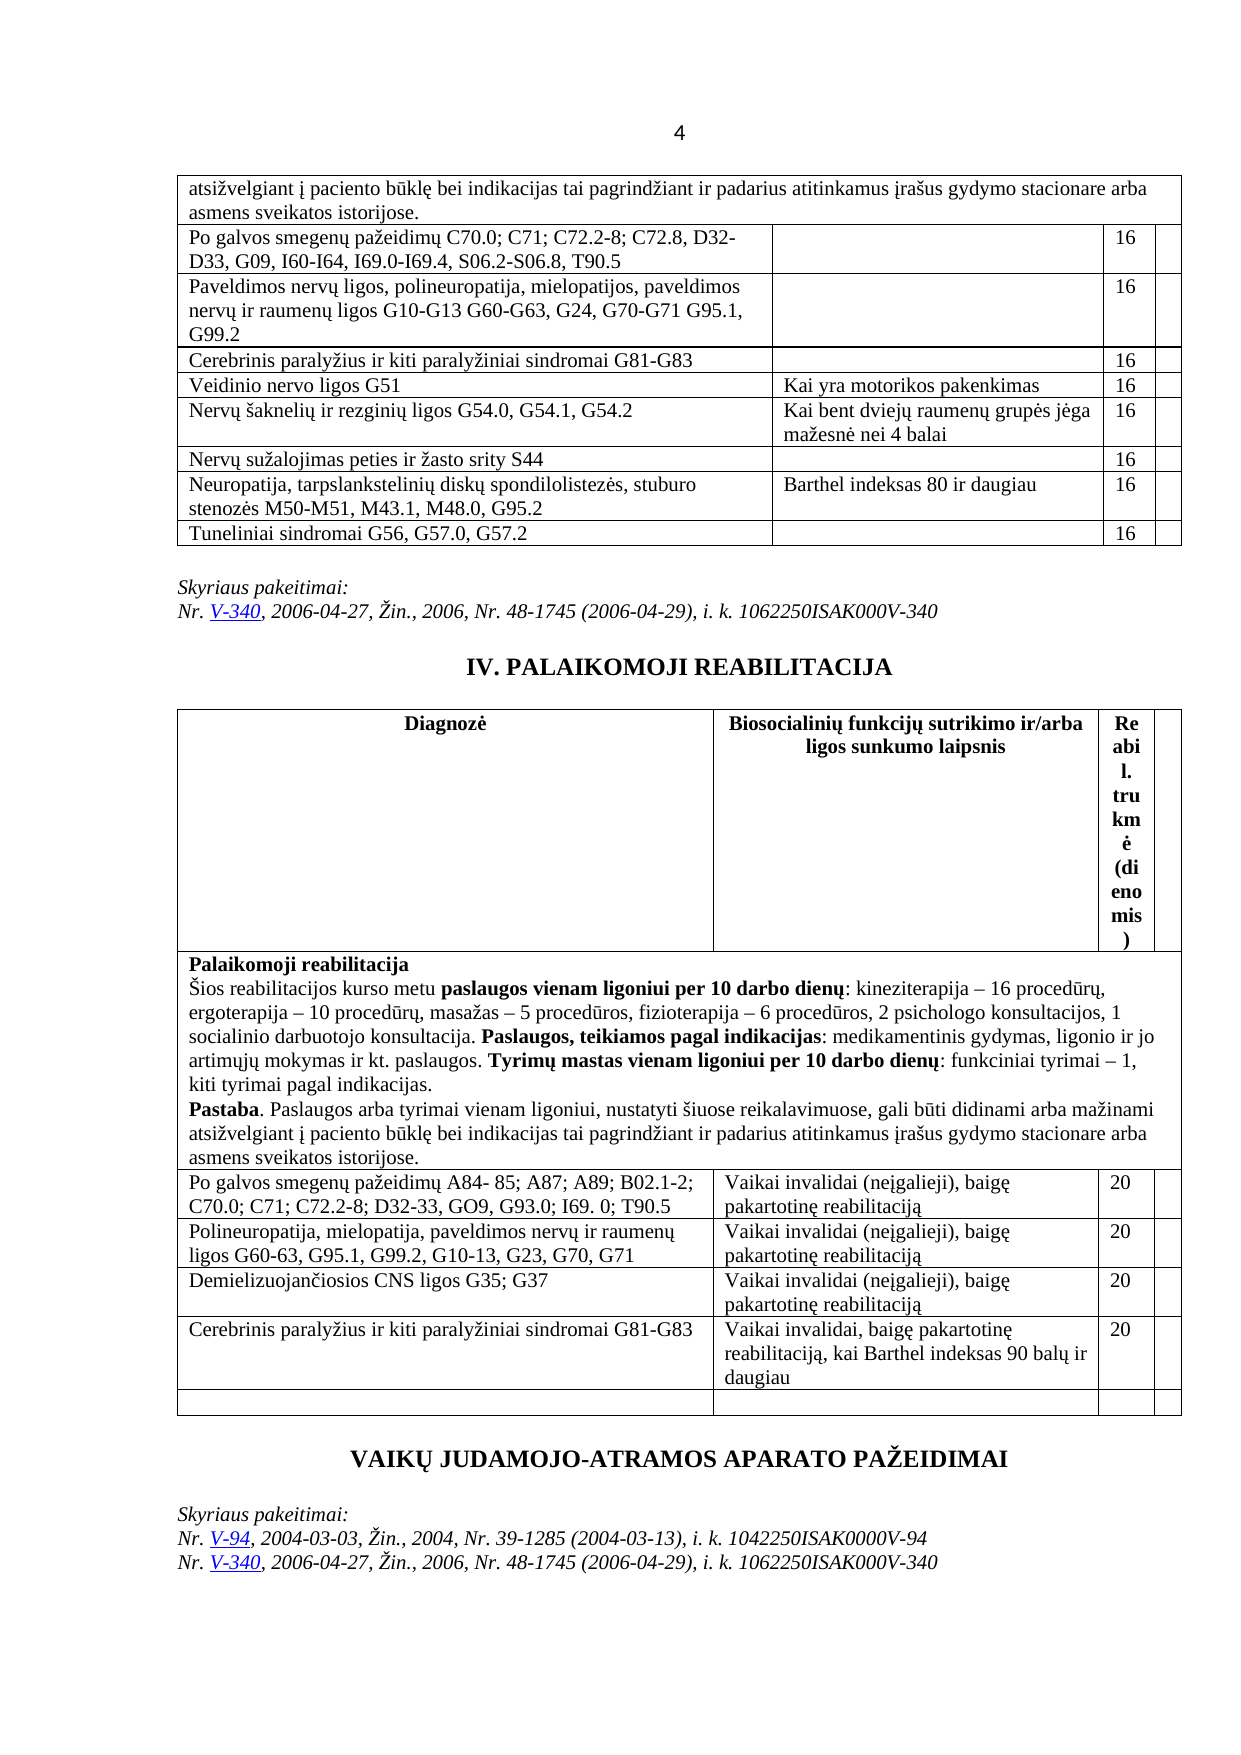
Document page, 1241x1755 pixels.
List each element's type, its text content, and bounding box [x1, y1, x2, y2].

table_cell [1155, 1390, 1181, 1414]
table_cell [1156, 373, 1181, 397]
table_cell Veidinio nervo ligos G51 [178, 373, 772, 397]
table_cell [1155, 1317, 1181, 1389]
text Skyriaus pakeitimai: [177, 1502, 1181, 1526]
text Nr. V-340, 2006-04-27, Žin., 2006, Nr. 48-1745 (2006-04-29), i. k. 1062250ISAK000V-340 [177, 1550, 1181, 1574]
table_header Diagnozė [178, 710, 713, 951]
table_cell 20 [1099, 1170, 1154, 1218]
table_cell Neuropatija, tarpslankstelinių diskų spondilolistezės, stuburo stenozės M50-M51, M43.1, M48.0, G95.2 [178, 472, 772, 520]
table_cell atsižvelgiant į paciento būklę bei indikacijas tai pagrindžiant ir padarius atitinkamus įrašus gydymo stacionare arba asmens sveikatos istorijose. [178, 176, 1181, 224]
table_cell Cerebrinis paralyžius ir kiti paralyžiniai sindromai G81-G83 [178, 348, 772, 372]
table_cell [178, 1390, 713, 1414]
table_cell [773, 225, 1103, 273]
text Nr. V-340, 2006-04-27, Žin., 2006, Nr. 48-1745 (2006-04-29), i. k. 1062250ISAK000V-340 [177, 599, 1181, 623]
text VAIKŲ JUDAMOJO-ATRAMOS APARATO PAŽEIDIMAI [177, 1444, 1181, 1473]
table_cell Po galvos smegenų pažeidimų A84- 85; A87; A89; B02.1-2; C70.0; C71; C72.2-8; D32-33, GO9, G93.0; I69. 0; T90.5 [178, 1170, 713, 1218]
table_cell [1156, 274, 1181, 346]
table_cell Palaikomoji reabilitacija Šios reabilitacijos kurso metu paslaugos vienam ligoniui per 10 darbo dienų: kineziterapija – 16 procedūrų, ergoterapija – 10 procedūrų, masažas – 5 procedūros, fizioterapija – 6 procedūros, 2 psichologo konsultacijos, 1 socialinio darbuotojo konsultacija. Paslaugos, teikiamos pagal indikacijas: medikamentinis gydymas, ligonio ir jo artimųjų mokymas ir kt. paslaugos. Tyrimų mastas vienam ligoniui per 10 darbo dienų: funkciniai tyrimai – 1, kiti tyrimai pagal indikacijas. Pastaba. Paslaugos arba tyrimai vienam ligoniui, nustatyti šiuose reikalavimuose, gali būti didinami arba mažinami atsižvelgiant į paciento būklę bei indikacijas tai pagrindžiant ir padarius atitinkamus įrašus gydymo stacionare arba asmens sveikatos istorijose. [178, 952, 1181, 1169]
table_header Biosocialinių funkcijų sutrikimo ir/arba ligos sunkumo laipsnis [714, 710, 1098, 951]
text IV. PALAIKOMOJI REABILITACIJA [177, 652, 1181, 681]
text Skyriaus pakeitimai: [177, 575, 1181, 599]
table_cell [1099, 1390, 1154, 1414]
table_cell [773, 447, 1103, 471]
table_header Reabil. trukmė (dienomis) [1099, 710, 1154, 951]
table_cell 16 [1104, 274, 1155, 346]
table_cell 16 [1104, 348, 1155, 372]
table_cell Barthel indeksas 80 ir daugiau [773, 472, 1103, 520]
table_cell Kai yra motorikos pakenkimas [773, 373, 1103, 397]
table_cell 16 [1104, 373, 1155, 397]
table_cell Vaikai invalidai (neįgalieji), baigę pakartotinę reabilitaciją [714, 1268, 1098, 1316]
table_cell Nervų šaknelių ir rezginių ligos G54.0, G54.1, G54.2 [178, 398, 772, 446]
table_cell [714, 1390, 1098, 1414]
table_cell Vaikai invalidai (neįgalieji), baigę pakartotinę reabilitaciją [714, 1219, 1098, 1267]
table_cell Cerebrinis paralyžius ir kiti paralyžiniai sindromai G81-G83 [178, 1317, 713, 1389]
table_cell [1155, 1170, 1181, 1218]
table_cell 20 [1099, 1219, 1154, 1267]
table_cell [773, 521, 1103, 545]
table_cell [773, 348, 1103, 372]
table_cell Nervų sužalojimas peties ir žasto srity S44 [178, 447, 772, 471]
table_cell [1155, 1219, 1181, 1267]
table_cell 20 [1099, 1317, 1154, 1389]
table_cell Vaikai invalidai, baigę pakartotinę reabilitaciją, kai Barthel indeksas 90 balų ir daugiau [714, 1317, 1098, 1389]
table_cell Paveldimos nervų ligos, polineuropatija, mielopatijos, paveldimos nervų ir raumenų ligos G10-G13 G60-G63, G24, G70-G71 G95.1, G99.2 [178, 274, 772, 346]
table_cell 16 [1104, 521, 1155, 545]
table_cell [773, 274, 1103, 346]
table_cell Po galvos smegenų pažeidimų C70.0; C71; C72.2-8; C72.8, D32-D33, G09, I60-I64, I69.0-I69.4, S06.2-S06.8, T90.5 [178, 225, 772, 273]
table_cell [1155, 1268, 1181, 1316]
table_cell [1156, 348, 1181, 372]
table_cell [1156, 225, 1181, 273]
table_cell 16 [1104, 447, 1155, 471]
table_cell 16 [1104, 472, 1155, 520]
table_cell Kai bent dviejų raumenų grupės jėga mažesnė nei 4 balai [773, 398, 1103, 446]
table_cell Polineuropatija, mielopatija, paveldimos nervų ir raumenų ligos G60-63, G95.1, G99.2, G10-13, G23, G70, G71 [178, 1219, 713, 1267]
table_cell Demielizuojančiosios CNS ligos G35; G37 [178, 1268, 713, 1316]
table_cell 16 [1104, 398, 1155, 446]
table_cell 20 [1099, 1268, 1154, 1316]
table_cell [1156, 521, 1181, 545]
table_cell [1156, 472, 1181, 520]
text Nr. V-94, 2004-03-03, Žin., 2004, Nr. 39-1285 (2004-03-13), i. k. 1042250ISAK0000V-94 [177, 1526, 1181, 1550]
table_cell Vaikai invalidai (neįgalieji), baigę pakartotinę reabilitaciją [714, 1170, 1098, 1218]
table_cell [1156, 398, 1181, 446]
table_cell Tuneliniai sindromai G56, G57.0, G57.2 [178, 521, 772, 545]
table_cell [1156, 447, 1181, 471]
table_header [1155, 710, 1181, 951]
table_cell 16 [1104, 225, 1155, 273]
